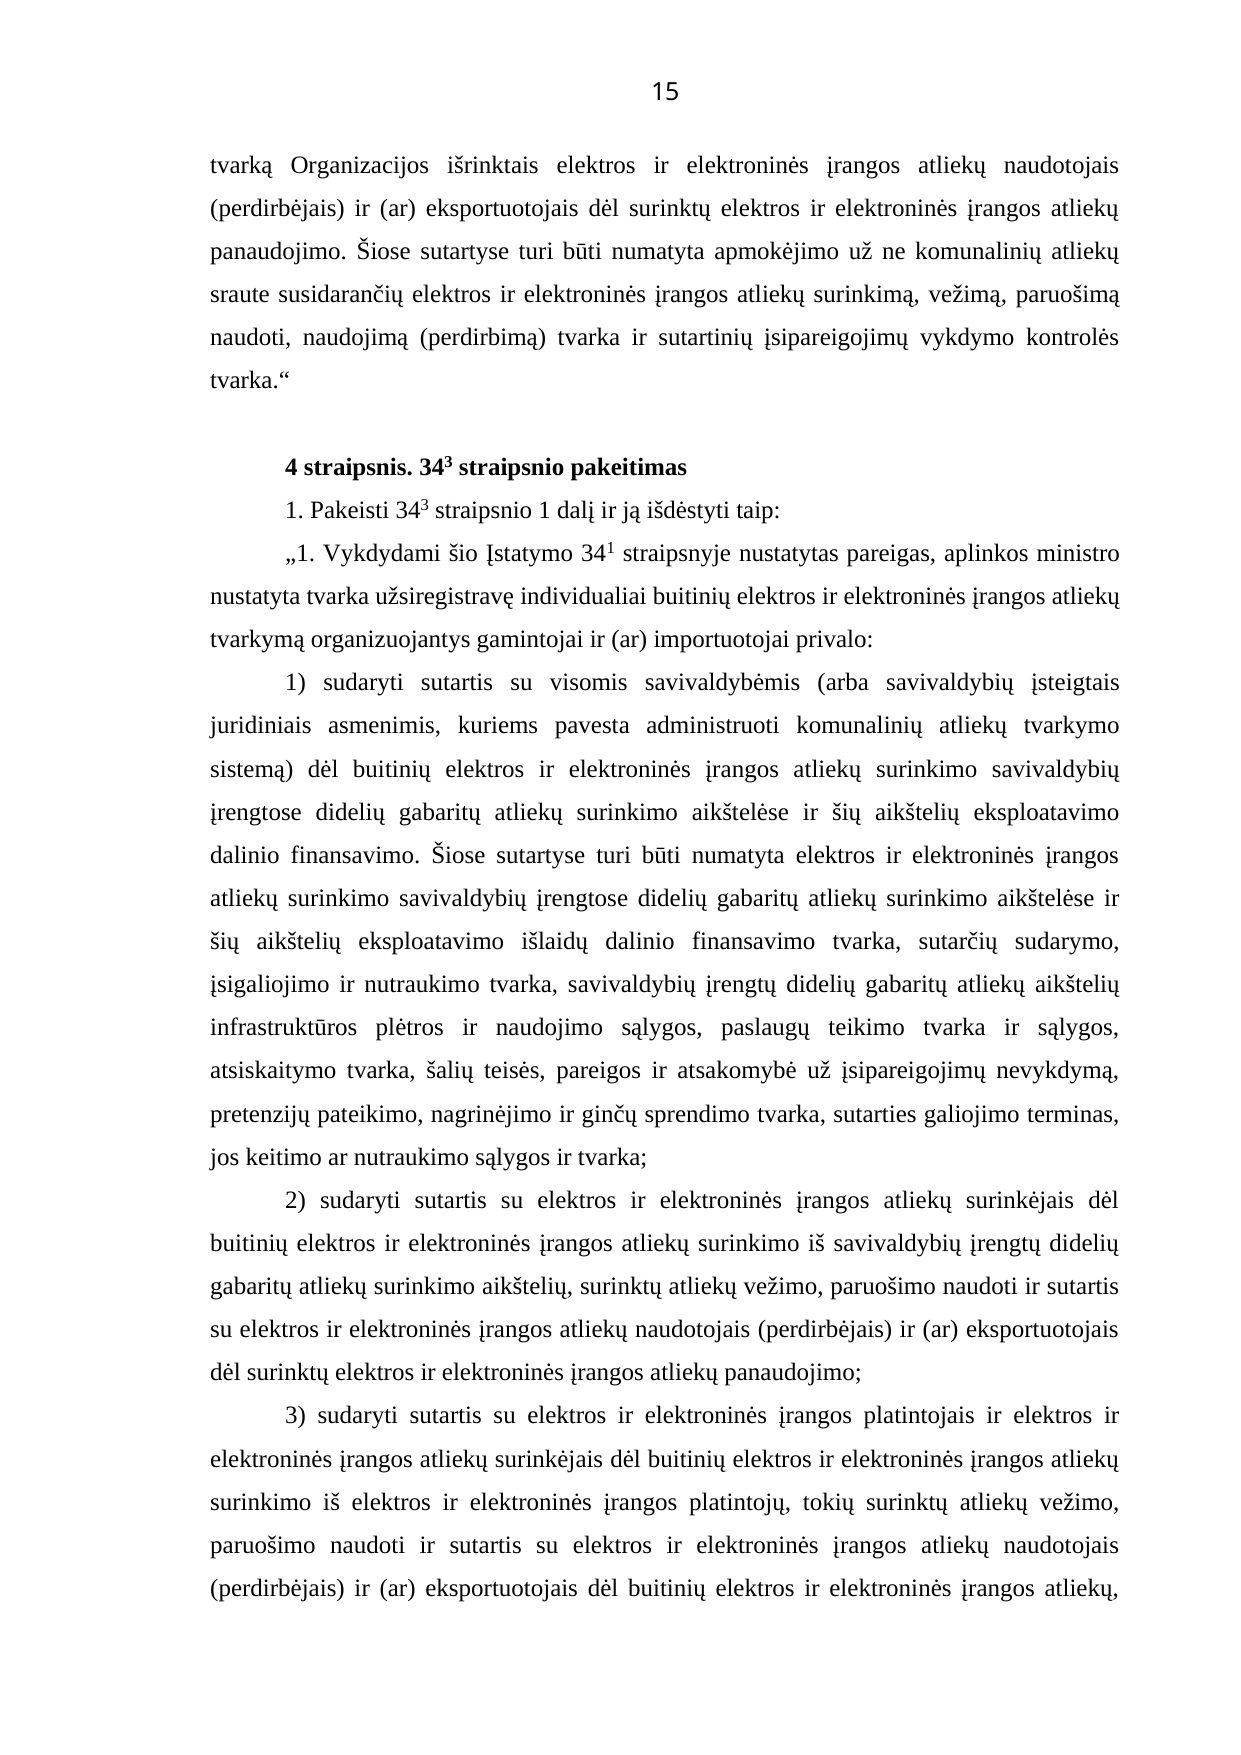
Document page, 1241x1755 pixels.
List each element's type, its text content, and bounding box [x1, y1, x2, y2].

text 3) sudaryti sutartis su elektros ir elektroninės įrangos platintojais ir elektros ir elektroninės įrangos atliekų surinkėjais dėl buitinių elektros ir elektroninės įrangos atliekų surinkimo iš elektros ir elektroninės įrangos platintojų, tokių surinktų atliekų vežimo, paruošimo naudoti ir sutartis su elektros ir elektroninės įrangos atliekų naudotojais (perdirbėjais) ir (ar) eksportuotojais dėl buitinių elektros ir elektroninės įrangos atliekų, [210, 1401, 1120, 1602]
text 1) sudaryti sutartis su visomis savivaldybėmis (arba savivaldybių įsteigtais juridiniais asmenimis, kuriems pavesta administruoti komunalinių atliekų tvarkymo sistemą) dėl buitinių elektros ir elektroninės įrangos atliekų surinkimo savivaldybių įrengtose didelių gabaritų atliekų surinkimo aikštelėse ir šių aikštelių eksploatavimo dalinio finansavimo. Šiose sutartyse turi būti numatyta elektros ir elektroninės įrangos atliekų surinkimo savivaldybių įrengtose didelių gabaritų atliekų surinkimo aikštelėse ir šių aikštelių eksploatavimo išlaidų dalinio finansavimo tvarka, sutarčių sudarymo, įsigaliojimo ir nutraukimo tvarka, savivaldybių įrengtų didelių gabaritų atliekų aikštelių infrastruktūros plėtros ir naudojimo sąlygos, paslaugų teikimo tvarka ir sąlygos, atsiskaitymo tvarka, šalių teisės, pareigos ir atsakomybė už įsipareigojimų nevykdymą, pretenzijų pateikimo, nagrinėjimo ir ginčų sprendimo tvarka, sutarties galiojimo terminas, jos keitimo ar nutraukimo sąlygos ir tvarka; [210, 667, 1120, 1171]
text „1. Vykdydami šio Įstatymo 341 straipsnyje nustatytas pareigas, aplinkos ministro nustatyta tvarka užsiregistravę individualiai buitinių elektros ir elektroninės įrangos atliekų tvarkymą organizuojantys gamintojai ir (ar) importuotojai privalo: [210, 538, 1120, 653]
text 4 straipsnis. 343 straipsnio pakeitimas [210, 452, 1120, 481]
text 1. Pakeisti 343 straipsnio 1 dalį ir ją išdėstyti taip: [210, 495, 1120, 524]
text 2) sudaryti sutartis su elektros ir elektroninės įrangos atliekų surinkėjais dėl buitinių elektros ir elektroninės įrangos atliekų surinkimo iš savivaldybių įrengtų didelių gabaritų atliekų surinkimo aikštelių, surinktų atliekų vežimo, paruošimo naudoti ir sutartis su elektros ir elektroninės įrangos atliekų naudotojais (perdirbėjais) ir (ar) eksportuotojais dėl surinktų elektros ir elektroninės įrangos atliekų panaudojimo; [210, 1185, 1120, 1386]
text tvarką Organizacijos išrinktais elektros ir elektroninės įrangos atliekų naudotojais (perdirbėjais) ir (ar) eksportuotojais dėl surinktų elektros ir elektroninės įrangos atliekų panaudojimo. Šiose sutartyse turi būti numatyta apmokėjimo už ne komunalinių atliekų sraute susidarančių elektros ir elektroninės įrangos atliekų surinkimą, vežimą, paruošimą naudoti, naudojimą (perdirbimą) tvarka ir sutartinių įsipareigojimų vykdymo kontrolės tvarka.“ [210, 150, 1120, 394]
